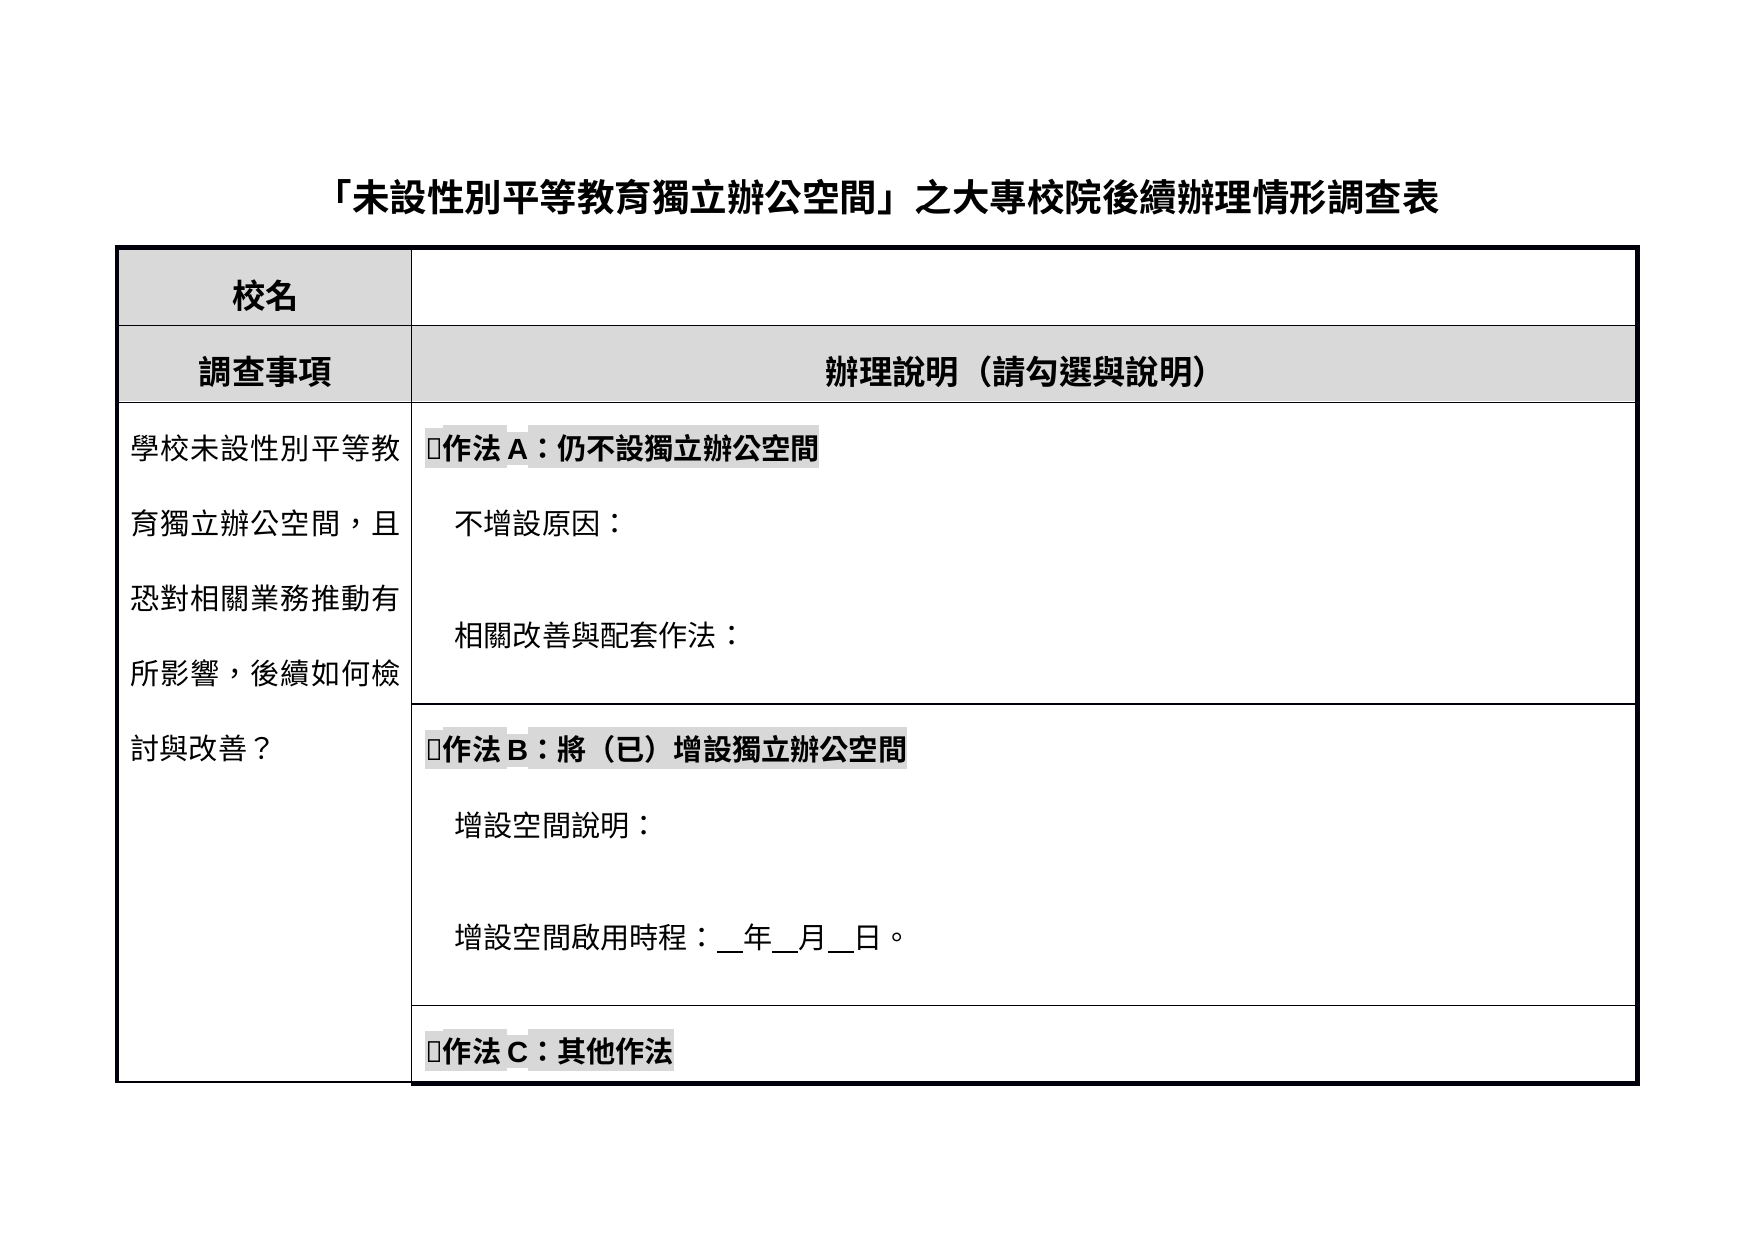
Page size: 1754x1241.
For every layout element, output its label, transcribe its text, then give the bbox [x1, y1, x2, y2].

table_cell 學校未設性別平等教育獨立辦公空間，且恐對相關業務推動有所影響，後續如何檢討與改善？ [119, 403, 411, 1081]
table_header [412, 250, 1635, 325]
table_cell 辦理說明（請勾選與說明） [412, 326, 1635, 401]
table_cell 調查事項 [119, 326, 411, 401]
table_cell 作法A：仍不設獨立辦公空間 不增設原因： 相關改善與配套作法： [412, 403, 1635, 703]
table_cell 作法B：將（已）增設獨立辦公空間 增設空間說明： 增設空間啟用時程： 年 月 日。 [412, 705, 1635, 1004]
table_cell 作法C：其他作法 [412, 1006, 1635, 1081]
table_header 校名 [119, 250, 411, 325]
text 「未設性別平等教育獨立辦公空間」之大專校院後續辦理情形調查表 [112, 151, 1641, 226]
